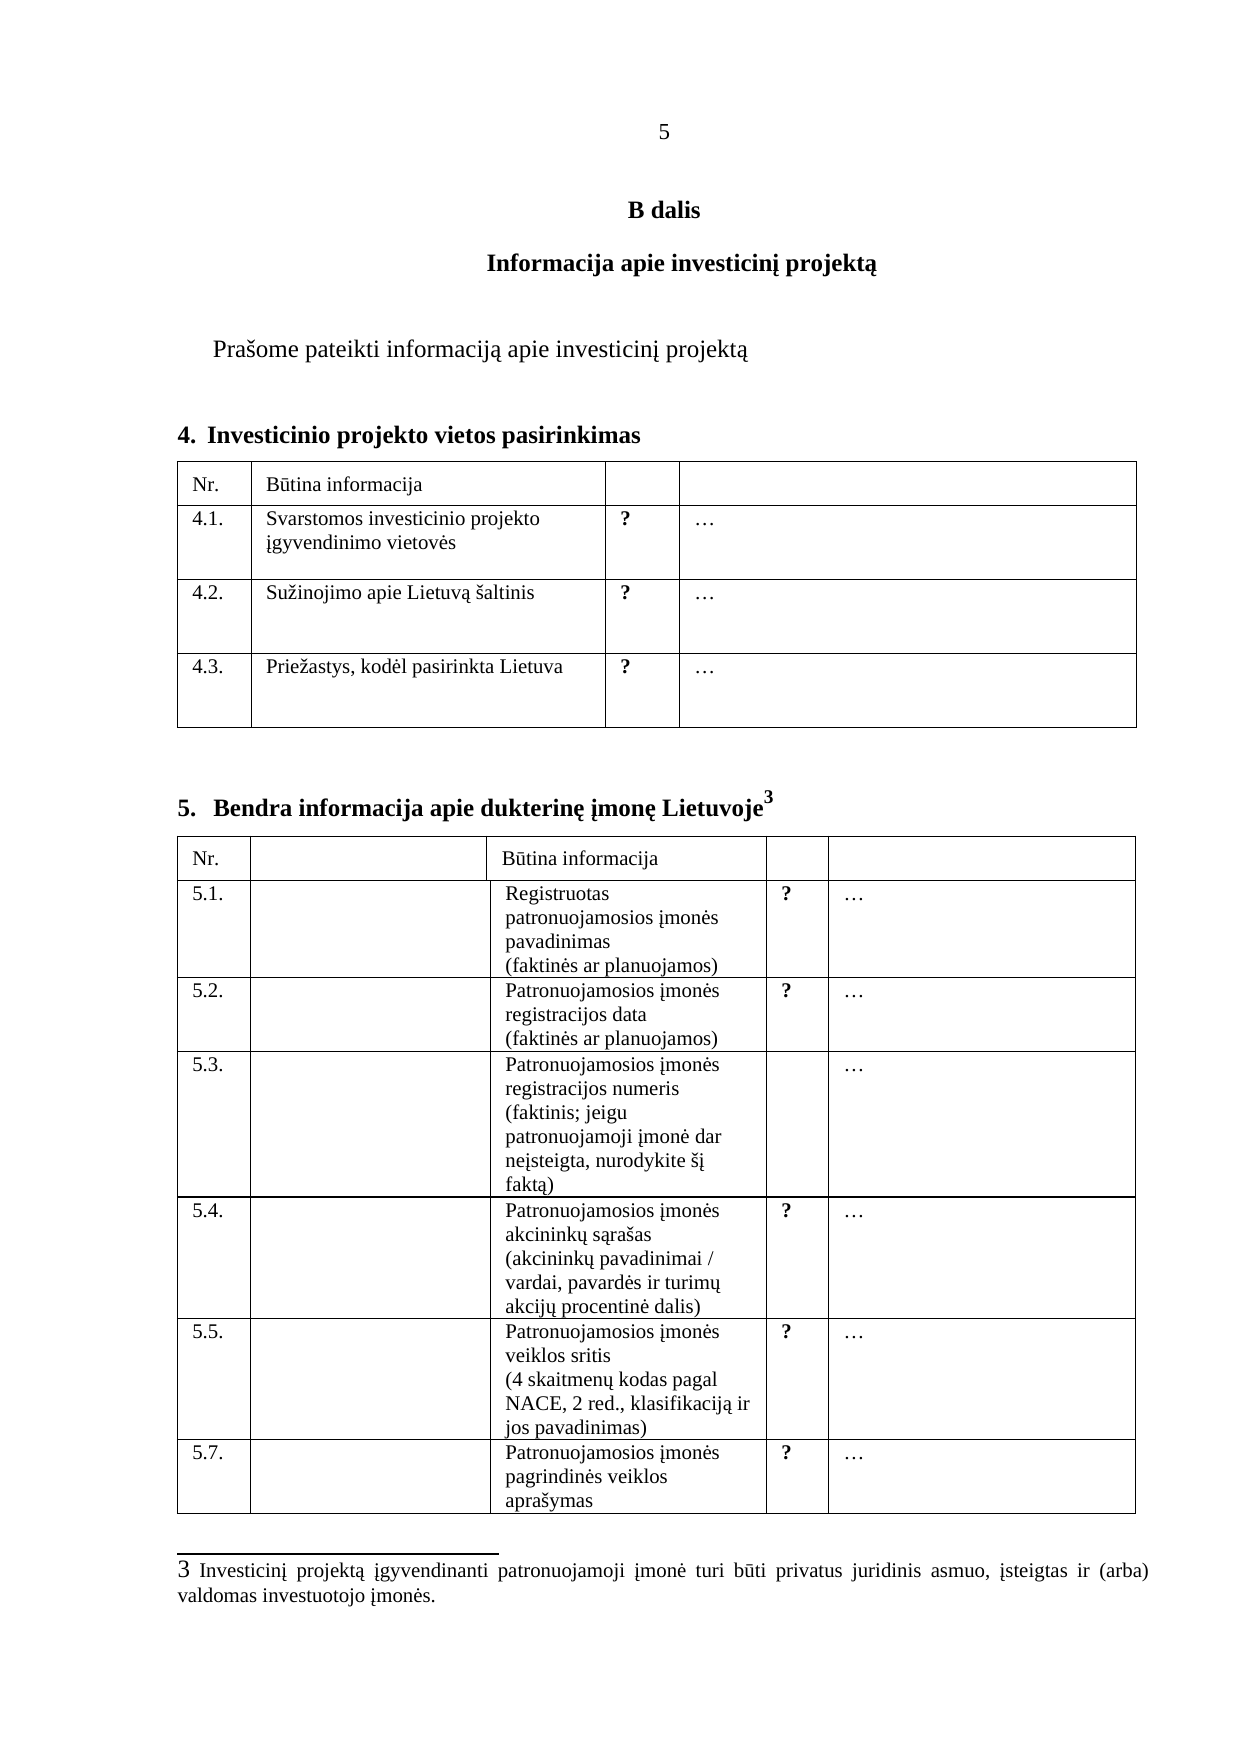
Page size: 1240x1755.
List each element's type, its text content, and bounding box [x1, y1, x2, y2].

table_cell 4.2. [178, 580, 251, 653]
table_cell Patronuojamosios įmonės pagrindinės veiklos aprašymas [491, 1440, 766, 1513]
table_header Nr. [178, 837, 250, 880]
table_cell [251, 1319, 490, 1439]
table_cell Priežastys, kodėl pasirinkta Lietuva [252, 654, 605, 727]
text Prašome pateikti informaciją apie investicinį projektą [213, 334, 1151, 363]
table_cell Sužinojimo apie Lietuvą šaltinis [252, 580, 605, 653]
table_cell Patronuojamosios įmonės registracijos data (faktinės ar planuojamos) [491, 978, 766, 1051]
table_cell 5.5. [178, 1319, 250, 1439]
table_cell [251, 1440, 490, 1513]
table_cell 5.3. [178, 1052, 250, 1196]
table_cell Patronuojamosios įmonės registracijos numeris (faktinis; jeigu patronuojamoji įmonė dar neįsteigta, nurodykite šį faktą) [491, 1052, 766, 1196]
table_header [680, 462, 1136, 505]
subtitle 4. Investicinio projekto vietos pasirinkimas [177, 420, 1151, 449]
table_cell ? [606, 654, 679, 727]
table_cell 4.3. [178, 654, 251, 727]
table_cell Registruotas patronuojamosios įmonės pavadinimas (faktinės ar planuojamos) [491, 881, 766, 977]
text Informacija apie investicinį projektą [213, 248, 1151, 276]
table_cell … [829, 978, 1135, 1051]
table_header [606, 462, 679, 505]
table_cell … [680, 654, 1136, 727]
table_header Būtina informacija [252, 462, 605, 505]
table_cell 5.4. [178, 1198, 250, 1318]
table_cell 4. 5. 5.1. [178, 881, 250, 977]
table_cell … [829, 1198, 1135, 1318]
table_cell [251, 1052, 490, 1196]
table_cell [767, 1052, 828, 1196]
table_cell 3. 4. 4.1. [178, 506, 251, 579]
subtitle 5. Bendra informacija apie dukterinę įmonę Lietuvoje [177, 785, 1151, 824]
table_cell ? [767, 978, 828, 1051]
table_cell [251, 1198, 490, 1318]
text Investicinį projektą įgyvendinanti patronuojamoji įmonė turi būti privatus juridinis asmuo, įsteigtas ir (arba) valdomas investuotojo įmonės. [177, 1554, 1151, 1607]
table_header Būtina informacija [487, 837, 766, 880]
table_header [767, 837, 828, 880]
table_cell Svarstomos investicinio projekto įgyvendinimo vietovės [252, 506, 605, 579]
table_cell ? [606, 506, 679, 579]
table_cell Patronuojamosios įmonės akcininkų sąrašas (akcininkų pavadinimai / vardai, pavardės ir turimų akcijų procentinė dalis) [491, 1198, 766, 1318]
table_cell … [829, 881, 1135, 977]
table_cell … [829, 1319, 1135, 1439]
table_cell [251, 978, 490, 1051]
table_cell … [680, 580, 1136, 653]
table_cell [251, 881, 490, 977]
table_cell … [829, 1440, 1135, 1513]
table_cell … [829, 1052, 1135, 1196]
table_cell … [680, 506, 1136, 579]
table_cell Patronuojamosios įmonės veiklos sritis (4 skaitmenų kodas pagal NACE, 2 red., klasifikaciją ir jos pavadinimas) [491, 1319, 766, 1439]
table_cell ? [767, 1440, 828, 1513]
table_header Nr. [178, 462, 251, 505]
table_cell 5.7. [178, 1440, 250, 1513]
table_cell ? [767, 1198, 828, 1318]
table_cell 5.2. [178, 978, 250, 1051]
table_header [829, 837, 1135, 880]
table_header [251, 837, 486, 880]
table_cell ? [606, 580, 679, 653]
table_cell ? [767, 881, 828, 977]
text B dalis [177, 195, 1151, 224]
table_cell ? [767, 1319, 828, 1439]
